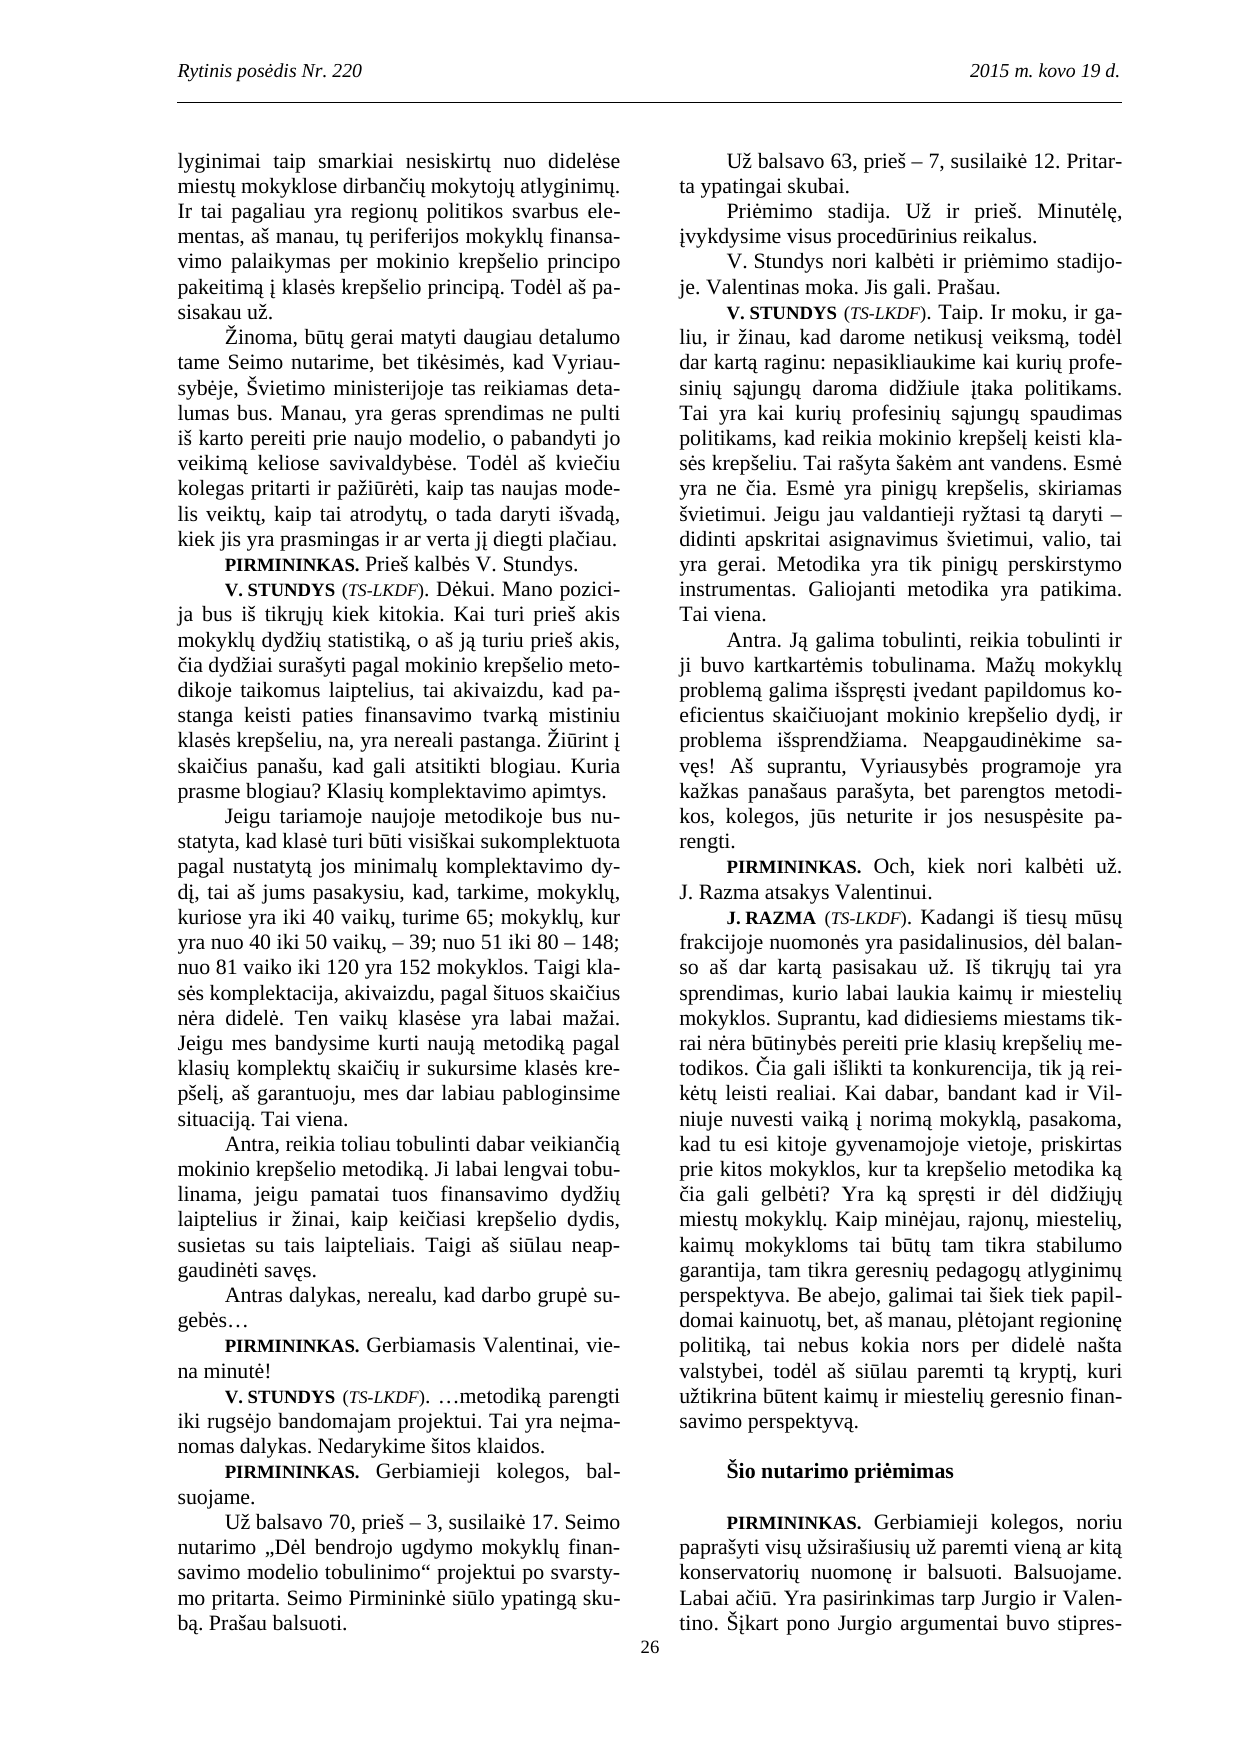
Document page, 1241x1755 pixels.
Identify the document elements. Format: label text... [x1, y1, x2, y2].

text An­tra, rei­kia to­liau to­bu­lin­ti da­bar vei­kian­čią mo­ki­nio krep­še­lio me­to­di­ką. Ji la­bai leng­vai to­bu­li­na­ma, jei­gu pa­ma­tai tuos fi­nan­sa­vi­mo dy­džių laip­te­lius ir ži­nai, kaip kei­čia­si krep­še­lio dy­dis, su­sie­tas su tais laip­te­liais. Tai­gi aš siū­lau ne­ap­gau­di­nė­ti sa­vęs. [177, 1131, 620, 1282]
text An­tra. Ją ga­li­ma to­bu­lin­ti, rei­kia to­bu­lin­ti ir ji bu­vo kar­tkartėmis to­bu­li­na­ma. Ma­žų mo­ky­k­lų pro­ble­mą ga­li­ma iš­spręs­ti įve­dant pa­pil­do­mus ko­e­fi­cien­tus skai­čiuo­jant mo­ki­nio krep­še­lio dy­dį, ir pro­ble­ma iš­spren­džia­ma. Ne­ap­gau­di­nė­ki­me sa­vęs! Aš su­pran­tu, Vy­riau­sy­bės pro­gra­mo­je yra kaž­kas pa­na­šaus pa­ra­šy­ta, bet pa­reng­tos me­to­di­kos, ko­le­gos, jūs ne­tu­ri­te ir jos ne­su­spė­si­te pa­reng­ti. [679, 627, 1122, 853]
text PIRMININKAS. Ger­bia­ma­sis Va­len­ti­nai, vie­na mi­nu­tė! [177, 1332, 620, 1383]
text ly­gi­ni­mai taip smar­kiai ne­si­skir­tų nuo di­de­lė­se mies­tų mo­kyk­lo­se dir­ban­čių mo­ky­to­jų at­ly­gi­ni­mų. Ir tai pa­ga­liau yra re­gio­nų po­li­ti­kos svar­bus ele­men­tas, aš ma­nau, tų pe­ri­fe­ri­jos mo­kyk­lų fi­nan­sa­vi­mo pa­lai­ky­mas per mo­ki­nio krep­še­lio prin­ci­po pa­kei­ti­mą į kla­sės krep­še­lio prin­ci­pą. To­dėl aš pa­si­sa­kau už. [177, 148, 620, 324]
text V. STUNDYS (TS-LKDF). Dė­kui. Ma­no po­zi­ci­ja bus iš tik­rų­jų kiek ki­to­kia. Kai tu­ri prieš akis mo­kyk­lų dy­džių sta­tis­ti­ką, o aš ją tu­riu prieš akis, čia dy­džiai su­ra­šy­ti pa­gal mo­ki­nio krep­še­lio me­to­di­ko­je tai­ko­mus laip­te­lius, tai aki­vaiz­du, kad pa­stan­ga keis­ti pa­ties fi­nan­sa­vi­mo tvar­ką mis­ti­niu kla­sės krep­še­liu, na, yra ne­re­a­li pa­stan­ga. Žiū­rint į skai­čius pa­na­šu, kad ga­li at­si­tik­ti blo­giau. Ku­ria pras­me blo­giau? Kla­sių kom­plek­ta­vi­mo ap­im­tys. [177, 576, 620, 803]
text PIRMININKAS. Och, kiek no­ri kal­bė­ti už. J. Raz­ma at­sa­kys Va­len­ti­nui. [679, 853, 1122, 904]
text Ant­ras da­ly­kas, ne­re­a­lu, kad dar­bo gru­pė su­ge­bės… [177, 1282, 620, 1332]
text Ži­no­ma, bū­tų ge­rai ma­ty­ti dau­giau de­ta­lu­mo ta­me Sei­mo nu­ta­ri­me, bet ti­kė­si­mės, kad Vy­riau­sy­bė­je, Švie­ti­mo mi­nis­te­ri­jo­je tas rei­kia­mas de­ta­lu­mas bus. Ma­nau, yra ge­ras spren­di­mas ne pul­ti iš kar­to per­ei­ti prie nau­jo mo­de­lio, o pa­ban­dy­ti jo vei­ki­mą ke­lio­se sa­vi­val­dy­bė­se. To­dėl aš kvie­čiu ko­le­gas pri­tar­ti ir pa­žiū­rė­ti, kaip tas nau­jas mo­de­lis veik­tų, kaip tai at­ro­dy­tų, o ta­da da­ry­ti iš­va­dą, kiek jis yra pra­smin­gas ir ar ver­ta jį dieg­ti pla­čiau. [177, 324, 620, 551]
text Jei­gu ta­ria­mo­je nau­jo­je me­to­di­ko­je bus nu­sta­ty­ta, kad kla­sė tu­ri bū­ti vi­siš­kai su­kom­plek­tuo­ta pa­gal nu­sta­ty­tą jos mi­ni­ma­lų kom­plek­ta­vi­mo dy­dį, tai aš jums pa­sa­ky­siu, kad, tar­ki­me, mo­kyk­lų, ku­rio­se yra iki 40 vai­kų, tu­ri­me 65; mo­kyk­lų, kur yra nuo 40 iki 50 vai­kų, – 39; nuo 51 iki 80 – 148; nuo 81 vai­ko iki 120 yra 152 mo­kyk­los. Tai­gi kla­sės kom­plek­ta­ci­ja, aki­vaiz­du, pa­gal ši­tuos skai­čius nė­ra di­de­lė. Ten vai­kų kla­sė­se yra la­bai ma­žai. Jei­gu mes ban­dy­si­me kur­ti nau­ją me­to­di­ką pa­gal kla­sių kom­plek­tų skai­čių ir su­kur­si­me kla­sės kre­p­še­lį, aš ga­ran­tuo­ju, mes dar la­biau pa­blo­gin­si­me si­tu­a­ci­ją. Tai vie­na. [177, 803, 620, 1131]
text Už bal­sa­vo 70, prieš – 3, su­si­lai­kė 17. Sei­mo nu­ta­ri­mo „Dėl ben­dro­jo ug­dy­mo mo­kyk­lų fi­nan­sa­vi­mo mo­de­lio to­bu­li­ni­mo“ pro­jek­tui po svars­ty­mo pri­tar­ta. Sei­mo Pir­mi­nin­kė siū­lo ypa­tin­gą sku­bą. Pra­šau bal­suo­ti. [177, 1509, 620, 1635]
text V. STUNDYS (TS-LKDF). …me­to­di­ką pa­reng­ti iki rug­sė­jo ban­do­ma­jam pro­jek­tui. Tai yra ne­įma­no­mas da­ly­kas. Ne­da­ry­ki­me ši­tos klai­dos. [177, 1383, 620, 1458]
text PIRMININKAS. Ger­bia­mie­ji ko­le­gos, no­riu pa­pra­šy­ti vi­sų už­si­ra­šiu­sių už pa­rem­ti vie­ną ar ki­tą kon­ser­va­to­rių nuo­mo­nę ir bal­suo­ti. Bal­suo­ja­me. La­bai ačiū. Yra pa­si­rin­ki­mas tarp Jur­gio ir Va­len­ti­no. Šį­kart po­no Jur­gio ar­gu­men­tai bu­vo stip­res­ [679, 1509, 1122, 1635]
text Už bal­sa­vo 63, prieš – 7, su­si­lai­kė 12. Pri­tar­ta ypa­tin­gai sku­bai. [679, 148, 1122, 198]
text J. RAZMA (TS-LKDF). Ka­dan­gi iš tie­sų mū­sų frak­ci­jo­je nuo­mo­nės yra pa­si­da­li­nu­sios, dėl ba­lan­so aš dar kar­tą pa­si­sa­kau už. Iš tik­rų­jų tai yra spren­di­mas, ku­rio la­bai lau­kia kai­mų ir mies­te­lių mo­kyk­los. Su­pran­tu, kad di­die­siems mies­tams tik­rai nė­ra bū­ti­ny­bės per­ei­ti prie kla­sių krep­še­lių me­to­di­kos. Čia ga­li iš­lik­ti ta kon­ku­ren­ci­ja, tik ją rei­kė­tų leis­ti re­a­liai. Kai da­bar, ban­dant kad ir Vil­niu­je nu­ves­ti vai­ką į no­ri­mą mo­kyk­lą, pa­sa­ko­ma, kad tu esi ki­to­je gy­ve­na­mo­jo­je vie­to­je, pri­skir­tas prie ki­tos mo­kyk­los, kur ta krep­še­lio me­to­di­ka ką čia ga­li gel­bė­ti? Yra ką spręs­ti ir dėl di­džių­jų mies­tų mo­kyk­lų. Kaip mi­nė­jau, ra­jo­nų, mies­te­lių, kai­mų mo­kyk­loms tai bū­tų tam tik­ra sta­bi­lu­mo ga­ran­ti­ja, tam tik­ra ge­res­nių pe­da­go­gų at­ly­gi­ni­mų per­spek­ty­va. Be abe­jo, ga­li­mai tai šiek tiek pa­pil­do­mai kai­nuo­tų, bet, aš ma­nau, plė­to­jant re­gio­ni­nę po­li­ti­ką, tai ne­bus ko­kia nors per di­de­lė naš­ta vals­ty­bei, to­dėl aš siū­lau pa­rem­ti tą kryp­tį, ku­ri už­tik­ri­na bū­tent kai­mų ir mies­te­lių ge­res­nio fi­nan­sa­vi­mo per­spek­ty­vą. [679, 904, 1122, 1433]
text PIRMININKAS. Ger­bia­mie­ji ko­le­gos, bal­suoja­me. [177, 1458, 620, 1509]
text Pri­ėmi­mo sta­di­ja. Už ir prieš. Mi­nu­tė­lę, įvyk­dy­si­me vi­sus pro­ce­dū­ri­nius rei­ka­lus. [679, 198, 1122, 248]
text V. Stun­dys no­ri kal­bė­ti ir pri­ėmi­mo sta­di­jo­je. Va­len­ti­nas mo­ka. Jis ga­li. Pra­šau. [679, 248, 1122, 299]
text V. STUNDYS (TS-LKDF). Taip. Ir mo­ku, ir ga­liu, ir ži­nau, kad da­ro­me ne­ti­ku­sį veiks­mą, to­dėl dar kar­tą ra­gi­nu: nepa­si­kliau­ki­me kai ku­rių pro­fe­si­nių są­jun­gų da­ro­ma di­džiu­le įta­ka po­li­ti­kams. Tai yra kai ku­rių pro­fe­si­nių są­jun­gų spau­di­mas po­li­ti­kams, kad rei­kia mo­ki­nio krep­še­lį keis­ti kla­sės krep­še­liu. Tai ra­šy­ta ša­kėm ant van­dens. Es­mė yra ne čia. Es­mė yra pi­ni­gų krep­še­lis, ski­ria­mas švie­ti­mui. Jei­gu jau val­dan­tie­ji ryž­ta­si tą da­ry­ti – di­din­ti ap­skri­tai asig­na­vi­mus švie­ti­mui, va­lio, tai yra ge­rai. Me­to­di­ka yra tik pi­ni­gų per­skirs­ty­mo in­stru­men­tas. Ga­lio­jan­ti me­to­di­ka yra pa­ti­ki­ma. Tai vie­na. [679, 299, 1122, 627]
text PIRMININKAS. Prieš kal­bės V. Stun­dys. [177, 551, 620, 576]
text Šio nu­ta­ri­mo priėmimas [679, 1458, 1122, 1484]
